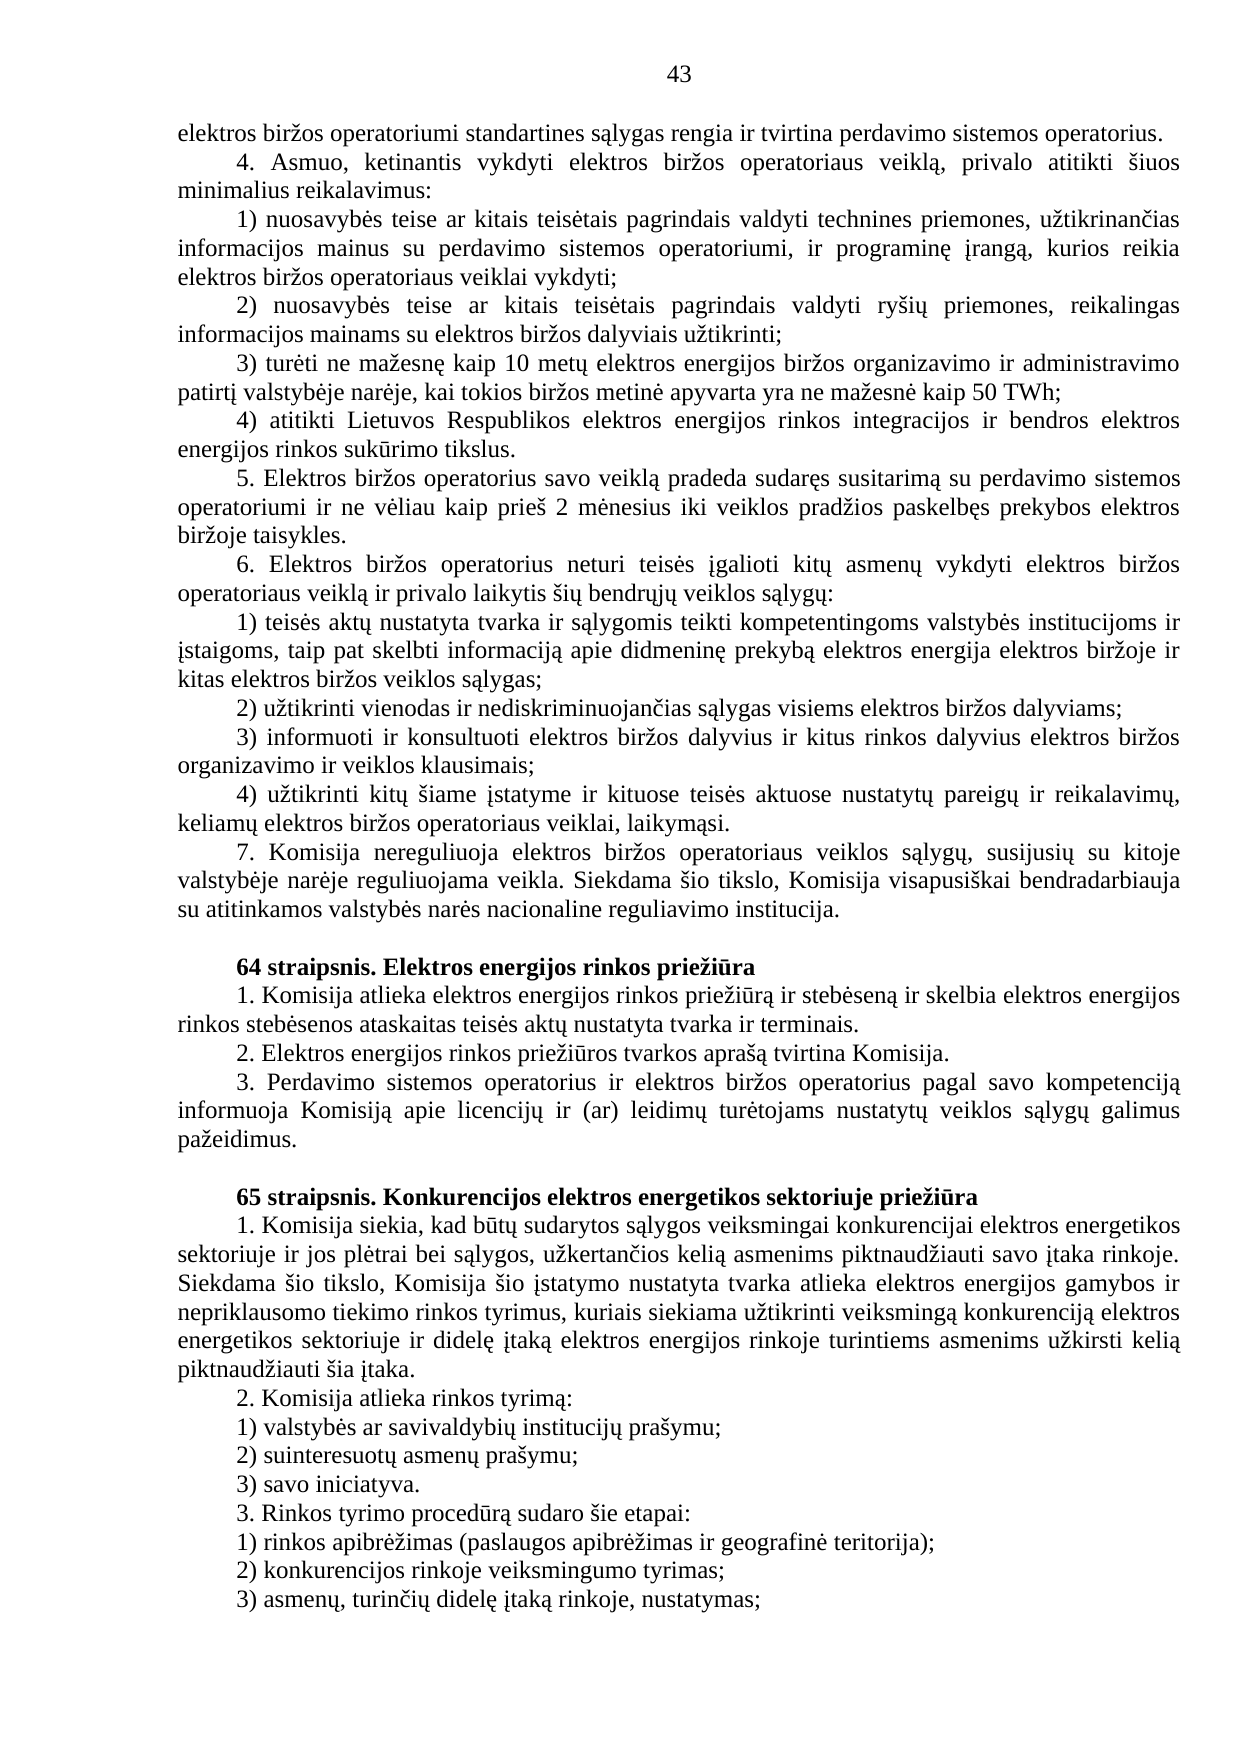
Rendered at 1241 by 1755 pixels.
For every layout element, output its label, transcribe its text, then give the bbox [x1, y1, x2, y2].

text 1. Komisija siekia, kad būtų sudarytos sąlygos veiksmingai konkurencijai elektros energetikos sektoriuje ir jos plėtrai bei sąlygos, užkertančios kelią asmenims piktnaudžiauti savo įtaka rinkoje. Siekdama šio tikslo, Komisija šio įstatymo nustatyta tvarka atlieka elektros energijos gamybos ir nepriklausomo tiekimo rinkos tyrimus, kuriais siekiama užtikrinti veiksmingą konkurenciją elektros energetikos sektoriuje ir didelę įtaką elektros energijos rinkoje turintiems asmenims užkirsti kelią piktnaudžiauti šia įtaka. [177, 1211, 1181, 1383]
text 2) suinteresuotų asmenų prašymu; [177, 1441, 1181, 1469]
text 7. Komisija nereguliuoja elektros biržos operatoriaus veiklos sąlygų, susijusių su kitoje valstybėje narėje reguliuojama veikla. Siekdama šio tikslo, Komisija visapusiškai bendradarbiauja su atitinkamos valstybės narės nacionaline reguliavimo institucija. [177, 837, 1181, 923]
text 3) asmenų, turinčių didelę įtaką rinkoje, nustatymas; [177, 1584, 1181, 1613]
text 64 straipsnis. Elektros energijos rinkos priežiūra [177, 952, 1181, 981]
text 4. Asmuo, ketinantis vykdyti elektros biržos operatoriaus veiklą, privalo atitikti šiuos minimalius reikalavimus: [177, 147, 1181, 204]
text 2) užtikrinti vienodas ir nediskriminuojančias sąlygas visiems elektros biržos dalyviams; [177, 693, 1181, 722]
text 3. Rinkos tyrimo procedūrą sudaro šie etapai: [177, 1498, 1181, 1527]
text 2. Komisija atlieka rinkos tyrimą: [177, 1383, 1181, 1412]
text 3) savo iniciatyva. [177, 1469, 1181, 1498]
text 1) valstybės ar savivaldybių institucijų prašymu; [177, 1412, 1181, 1441]
text 5. Elektros biržos operatorius savo veiklą pradeda sudaręs susitarimą su perdavimo sistemos operatoriumi ir ne vėliau kaip prieš 2 mėnesius iki veiklos pradžios paskelbęs prekybos elektros biržoje taisykles. [177, 463, 1181, 549]
text 3) turėti ne mažesnę kaip 10 metų elektros energijos biržos organizavimo ir administravimo patirtį valstybėje narėje, kai tokios biržos metinė apyvarta yra ne mažesnė kaip 50 TWh; [177, 348, 1181, 406]
text 3. Perdavimo sistemos operatorius ir elektros biržos operatorius pagal savo kompetenciją informuoja Komisiją apie licencijų ir (ar) leidimų turėtojams nustatytų veiklos sąlygų galimus pažeidimus. [177, 1067, 1181, 1153]
text 1) teisės aktų nustatyta tvarka ir sąlygomis teikti kompetentingoms valstybės institucijoms ir įstaigoms, taip pat skelbti informaciją apie didmeninę prekybą elektros energija elektros biržoje ir kitas elektros biržos veiklos sąlygas; [177, 607, 1181, 693]
text 1) nuosavybės teise ar kitais teisėtais pagrindais valdyti technines priemones, užtikrinančias informacijos mainus su perdavimo sistemos operatoriumi, ir programinę įrangą, kurios reikia elektros biržos operatoriaus veiklai vykdyti; [177, 204, 1181, 291]
text 1) rinkos apibrėžimas (paslaugos apibrėžimas ir geografinė teritorija); [177, 1527, 1181, 1556]
text 2) nuosavybės teise ar kitais teisėtais pagrindais valdyti ryšių priemones, reikalingas informacijos mainams su elektros biržos dalyviais užtikrinti; [177, 291, 1181, 348]
text 2) konkurencijos rinkoje veiksmingumo tyrimas; [177, 1556, 1181, 1584]
text elektros biržos operatoriumi standartines sąlygas rengia ir tvirtina perdavimo sistemos operatorius. [177, 118, 1181, 147]
text 2. Elektros energijos rinkos priežiūros tvarkos aprašą tvirtina Komisija. [177, 1038, 1181, 1067]
text 4) atitikti Lietuvos Respublikos elektros energijos rinkos integracijos ir bendros elektros energijos rinkos sukūrimo tikslus. [177, 406, 1181, 463]
text 3) informuoti ir konsultuoti elektros biržos dalyvius ir kitus rinkos dalyvius elektros biržos organizavimo ir veiklos klausimais; [177, 722, 1181, 779]
text 4) užtikrinti kitų šiame įstatyme ir kituose teisės aktuose nustatytų pareigų ir reikalavimų, keliamų elektros biržos operatoriaus veiklai, laikymąsi. [177, 779, 1181, 837]
text 6. Elektros biržos operatorius neturi teisės įgalioti kitų asmenų vykdyti elektros biržos operatoriaus veiklą ir privalo laikytis šių bendrųjų veiklos sąlygų: [177, 549, 1181, 607]
text 65 straipsnis. Konkurencijos elektros energetikos sektoriuje priežiūra [177, 1182, 1181, 1211]
text 1. Komisija atlieka elektros energijos rinkos priežiūrą ir stebėseną ir skelbia elektros energijos rinkos stebėsenos ataskaitas teisės aktų nustatyta tvarka ir terminais. [177, 981, 1181, 1038]
